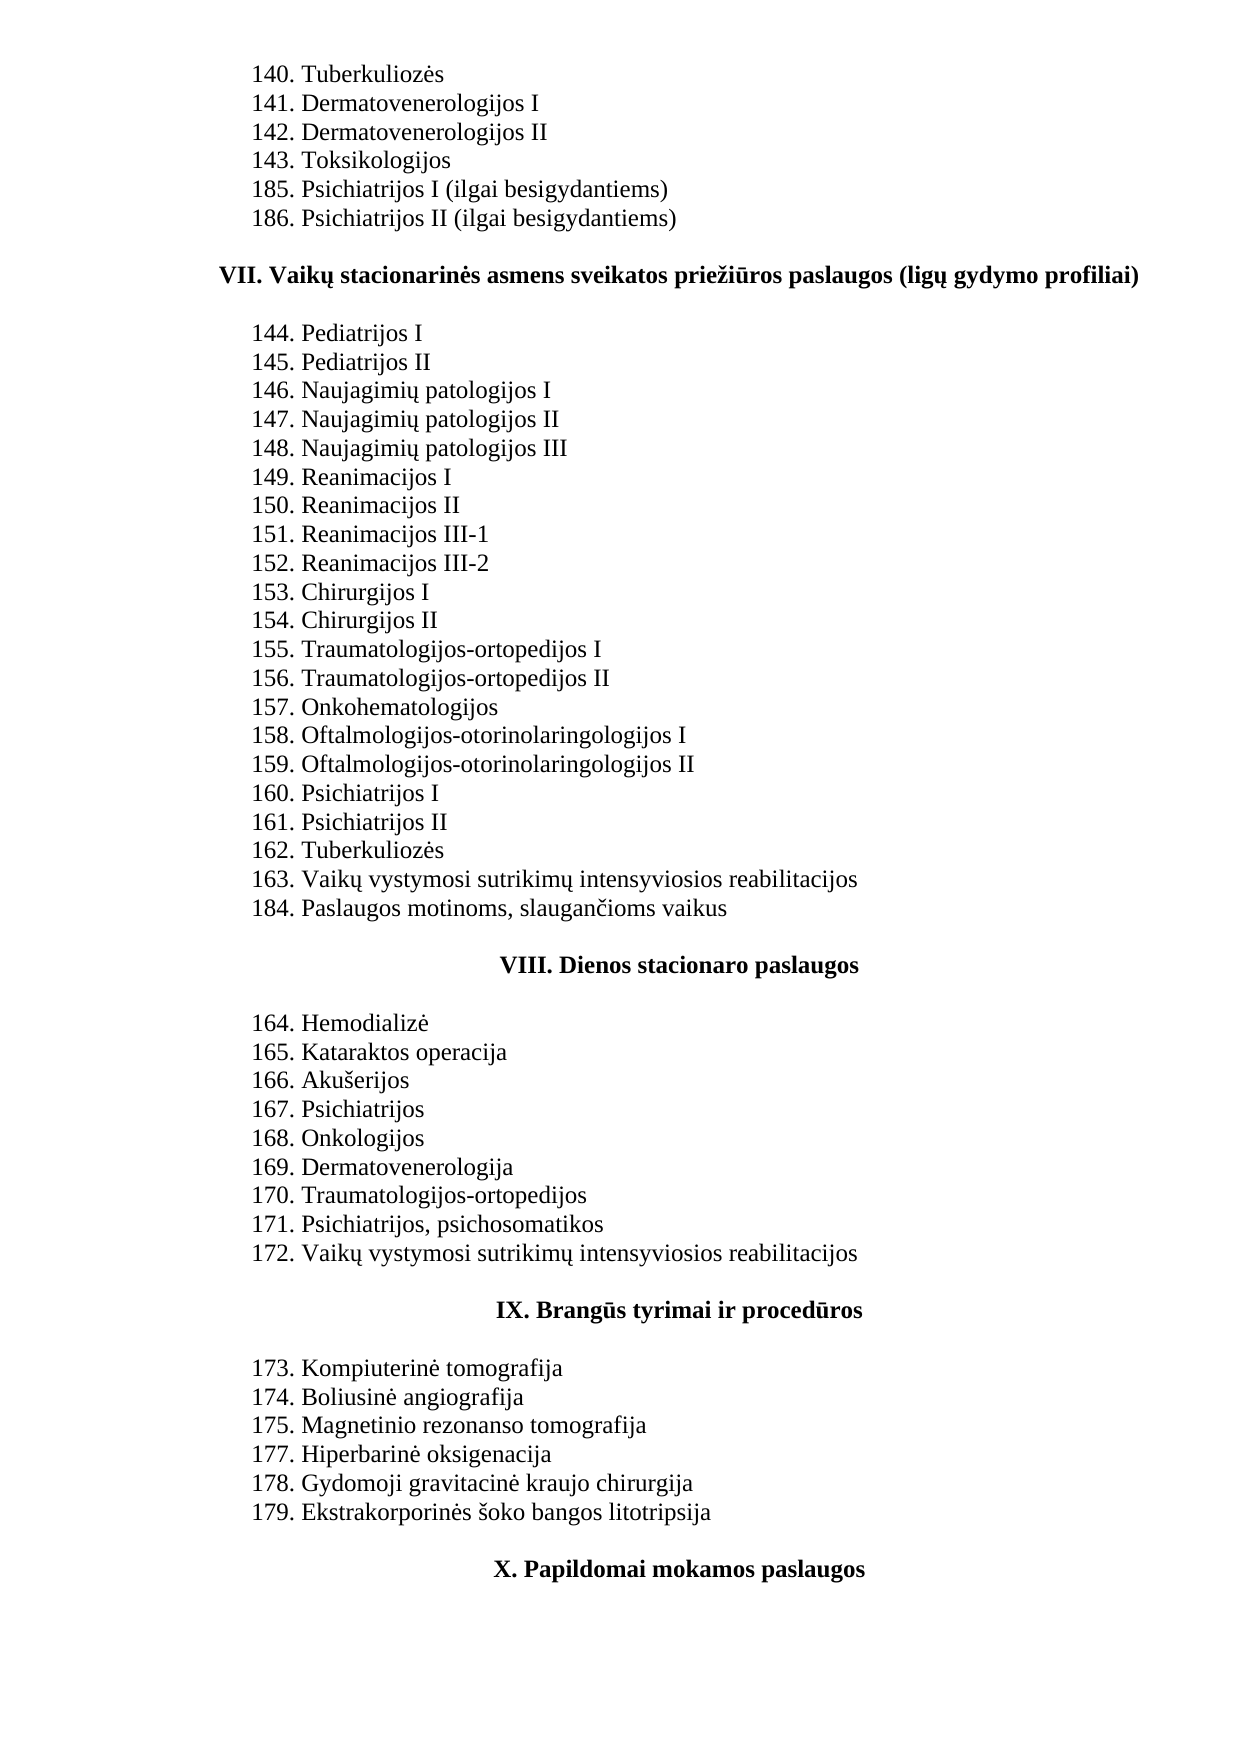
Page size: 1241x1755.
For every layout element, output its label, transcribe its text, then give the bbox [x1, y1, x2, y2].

text 158. Oftalmologijos-otorinolaringologijos I [177, 720, 1181, 749]
text 153. Chirurgijos I [177, 577, 1181, 605]
text 162. Tuberkuliozės [177, 835, 1181, 864]
text 185. Psichiatrijos I (ilgai besigydantiems) [177, 174, 1181, 203]
text 172. Vaikų vystymosi sutrikimų intensyviosios reabilitacijos [177, 1238, 1181, 1267]
text 140. Tuberkuliozės [177, 59, 1181, 88]
text 184. Paslaugos motinoms, slaugančioms vaikus [177, 893, 1181, 922]
text 156. Traumatologijos-ortopedijos II [177, 663, 1181, 692]
text VII. Vaikų stacionarinės asmens sveikatos priežiūros paslaugos (ligų gydymo profiliai) [177, 260, 1181, 289]
text 165. Kataraktos operacija [177, 1037, 1181, 1065]
text 168. Onkologijos [177, 1123, 1181, 1152]
text 161. Psichiatrijos II [177, 807, 1181, 835]
text 157. Onkohematologijos [177, 692, 1181, 720]
text 167. Psichiatrijos [177, 1094, 1181, 1123]
text 169. Dermatovenerologija [177, 1152, 1181, 1180]
text 174. Boliusinė angiografija [177, 1382, 1181, 1410]
text 163. Vaikų vystymosi sutrikimų intensyviosios reabilitacijos [177, 864, 1181, 893]
text IX. Brangūs tyrimai ir procedūros [177, 1295, 1181, 1324]
text 155. Traumatologijos-ortopedijos I [177, 634, 1181, 663]
text 186. Psichiatrijos II (ilgai besigydantiems) [177, 203, 1181, 232]
text 146. Naujagimių patologijos I [177, 375, 1181, 404]
text 177. Hiperbarinė oksigenacija [177, 1439, 1181, 1468]
text VIII. Dienos stacionaro paslaugos [177, 950, 1181, 979]
text 143. Toksikologijos [177, 145, 1181, 174]
text 145. Pediatrijos II [177, 347, 1181, 375]
text 154. Chirurgijos II [177, 605, 1181, 634]
text 151. Reanimacijos III-1 [177, 519, 1181, 548]
text 142. Dermatovenerologijos II [177, 117, 1181, 145]
text 152. Reanimacijos III-2 [177, 548, 1181, 577]
text 144. Pediatrijos I [177, 318, 1181, 347]
text 173. Kompiuterinė tomografija [177, 1353, 1181, 1382]
text 175. Magnetinio rezonanso tomografija [177, 1410, 1181, 1439]
text 159. Oftalmologijos-otorinolaringologijos II [177, 749, 1181, 778]
text 147. Naujagimių patologijos II [177, 404, 1181, 433]
text X. Papildomai mokamos paslaugos [177, 1554, 1181, 1583]
text 170. Traumatologijos-ortopedijos [177, 1180, 1181, 1209]
text 166. Akušerijos [177, 1065, 1181, 1094]
text 141. Dermatovenerologijos I [177, 88, 1181, 117]
text 149. Reanimacijos I [177, 462, 1181, 490]
text 148. Naujagimių patologijos III [177, 433, 1181, 462]
text 164. Hemodializė [177, 1008, 1181, 1037]
text 150. Reanimacijos II [177, 490, 1181, 519]
text 178. Gydomoji gravitacinė kraujo chirurgija [177, 1468, 1181, 1497]
text 160. Psichiatrijos I [177, 778, 1181, 807]
text 179. Ekstrakorporinės šoko bangos litotripsija [177, 1497, 1181, 1525]
text 171. Psichiatrijos, psichosomatikos [177, 1209, 1181, 1238]
